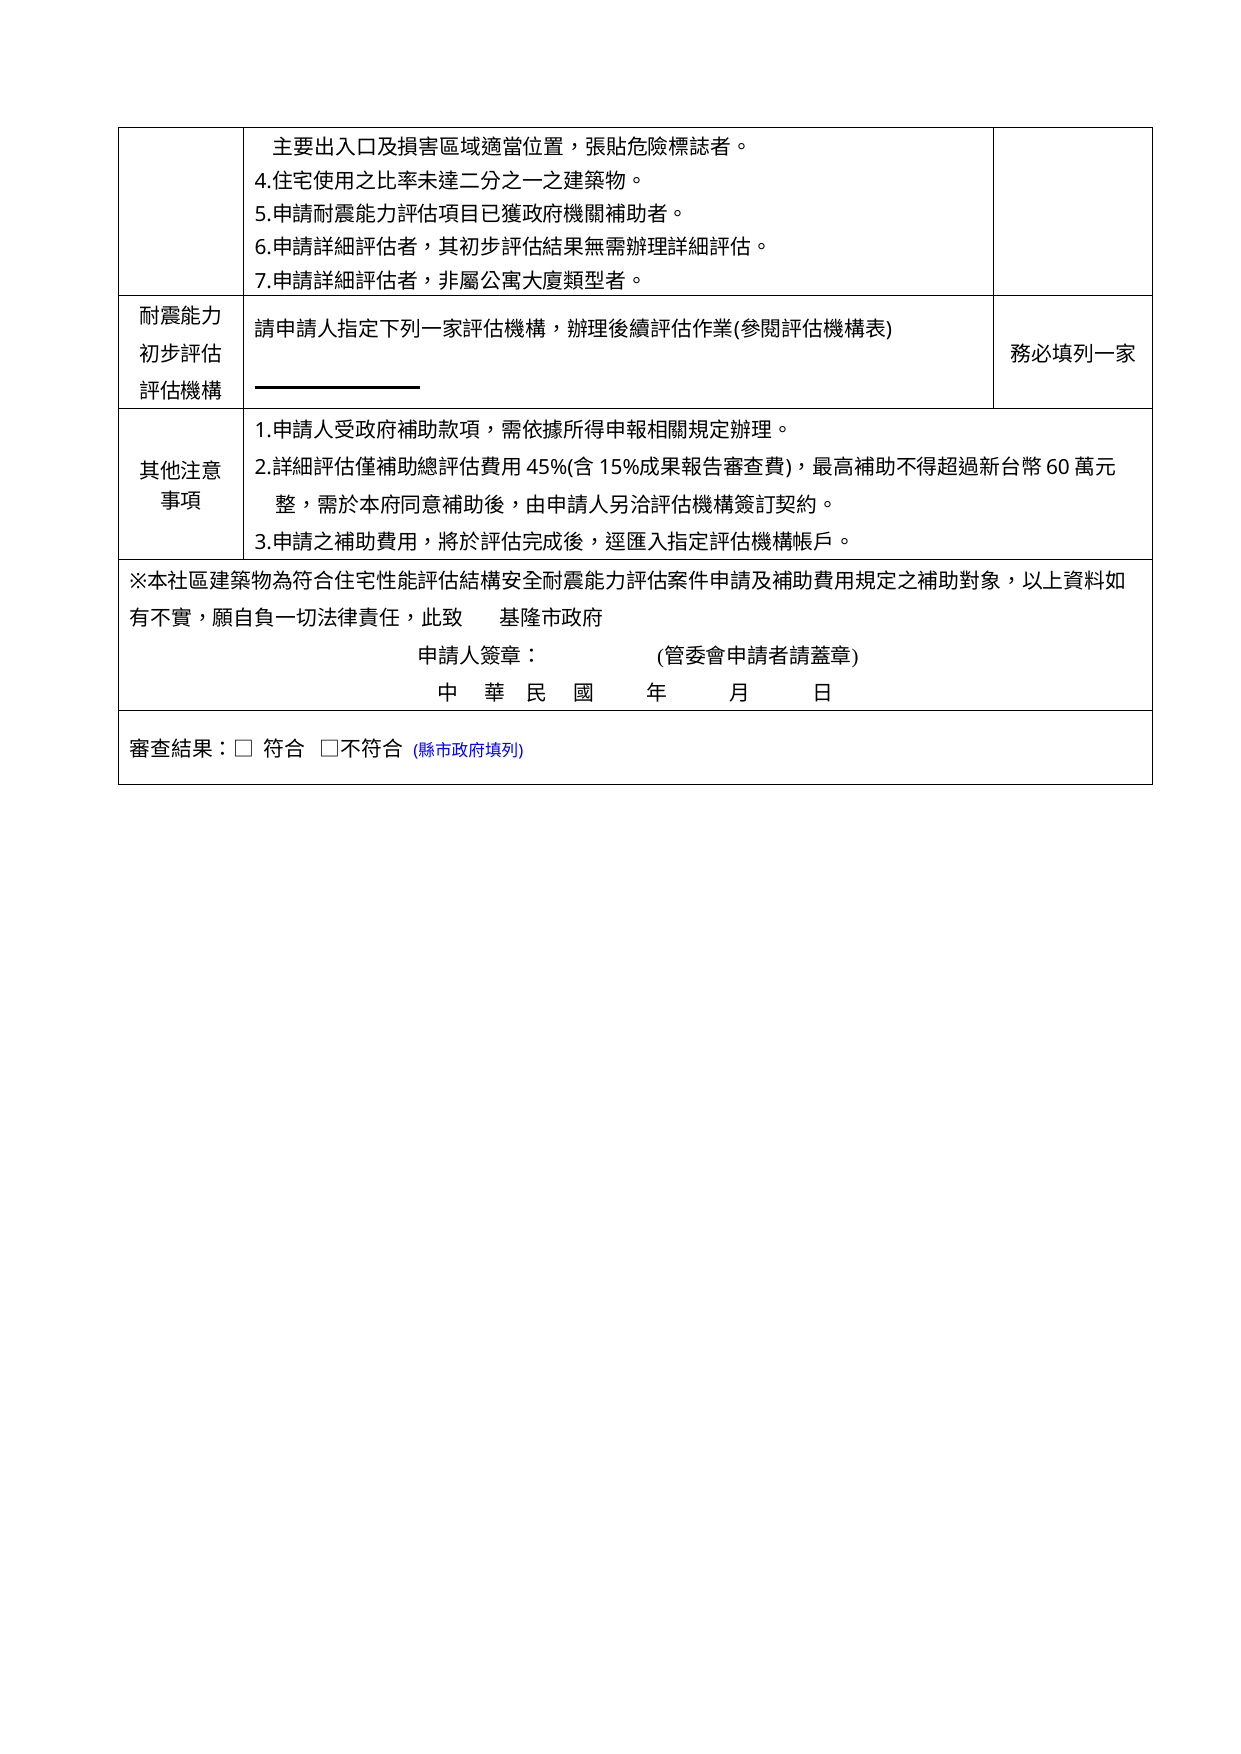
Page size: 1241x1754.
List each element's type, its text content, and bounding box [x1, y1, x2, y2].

table_cell 審查結果：□ 符合 □不符合 (縣市政府填列) [119, 711, 1152, 783]
table_cell 1.申請人受政府補助款項，需依據所得申報相關規定辦理。 2.詳細評估僅補助總評估費用45%(含15%成果報告審查費)，最高補助不得超過新台幣60萬元整，需於本府同意補助後，由申請人另洽評估機構簽訂契約。 3.申請之補助費用，將於評估完成後，逕匯入指定評估機構帳戶。 [244, 409, 1152, 559]
table_cell 請申請人指定下列一家評估機構，辦理後續評估作業(參閱評估機構表) [244, 296, 993, 408]
table_cell ※本社區建築物為符合住宅性能評估結構安全耐震能力評估案件申請及補助費用規定之補助對象，以上資料如有不實，願自負一切法律責任，此致 基隆市政府 申請人簽章： (管委會申請者請蓋章) 中 華 民 國 年 月 日 [119, 560, 1152, 710]
table_cell 主要出入口及損害區域適當位置，張貼危險標誌者。 4.住宅使用之比率未達二分之一之建築物。 5.申請耐震能力評估項目已獲政府機關補助者。 6.申請詳細評估者，其初步評估結果無需辦理詳細評估。 7.申請詳細評估者，非屬公寓大廈類型者。 [244, 128, 993, 295]
table_cell 務必填列一家 [994, 296, 1152, 408]
table_cell [119, 128, 243, 295]
table_cell [994, 128, 1152, 295]
table_cell 耐震能力初步評估評估機構 [119, 296, 243, 408]
table_cell 其他注意事項 [119, 409, 243, 559]
